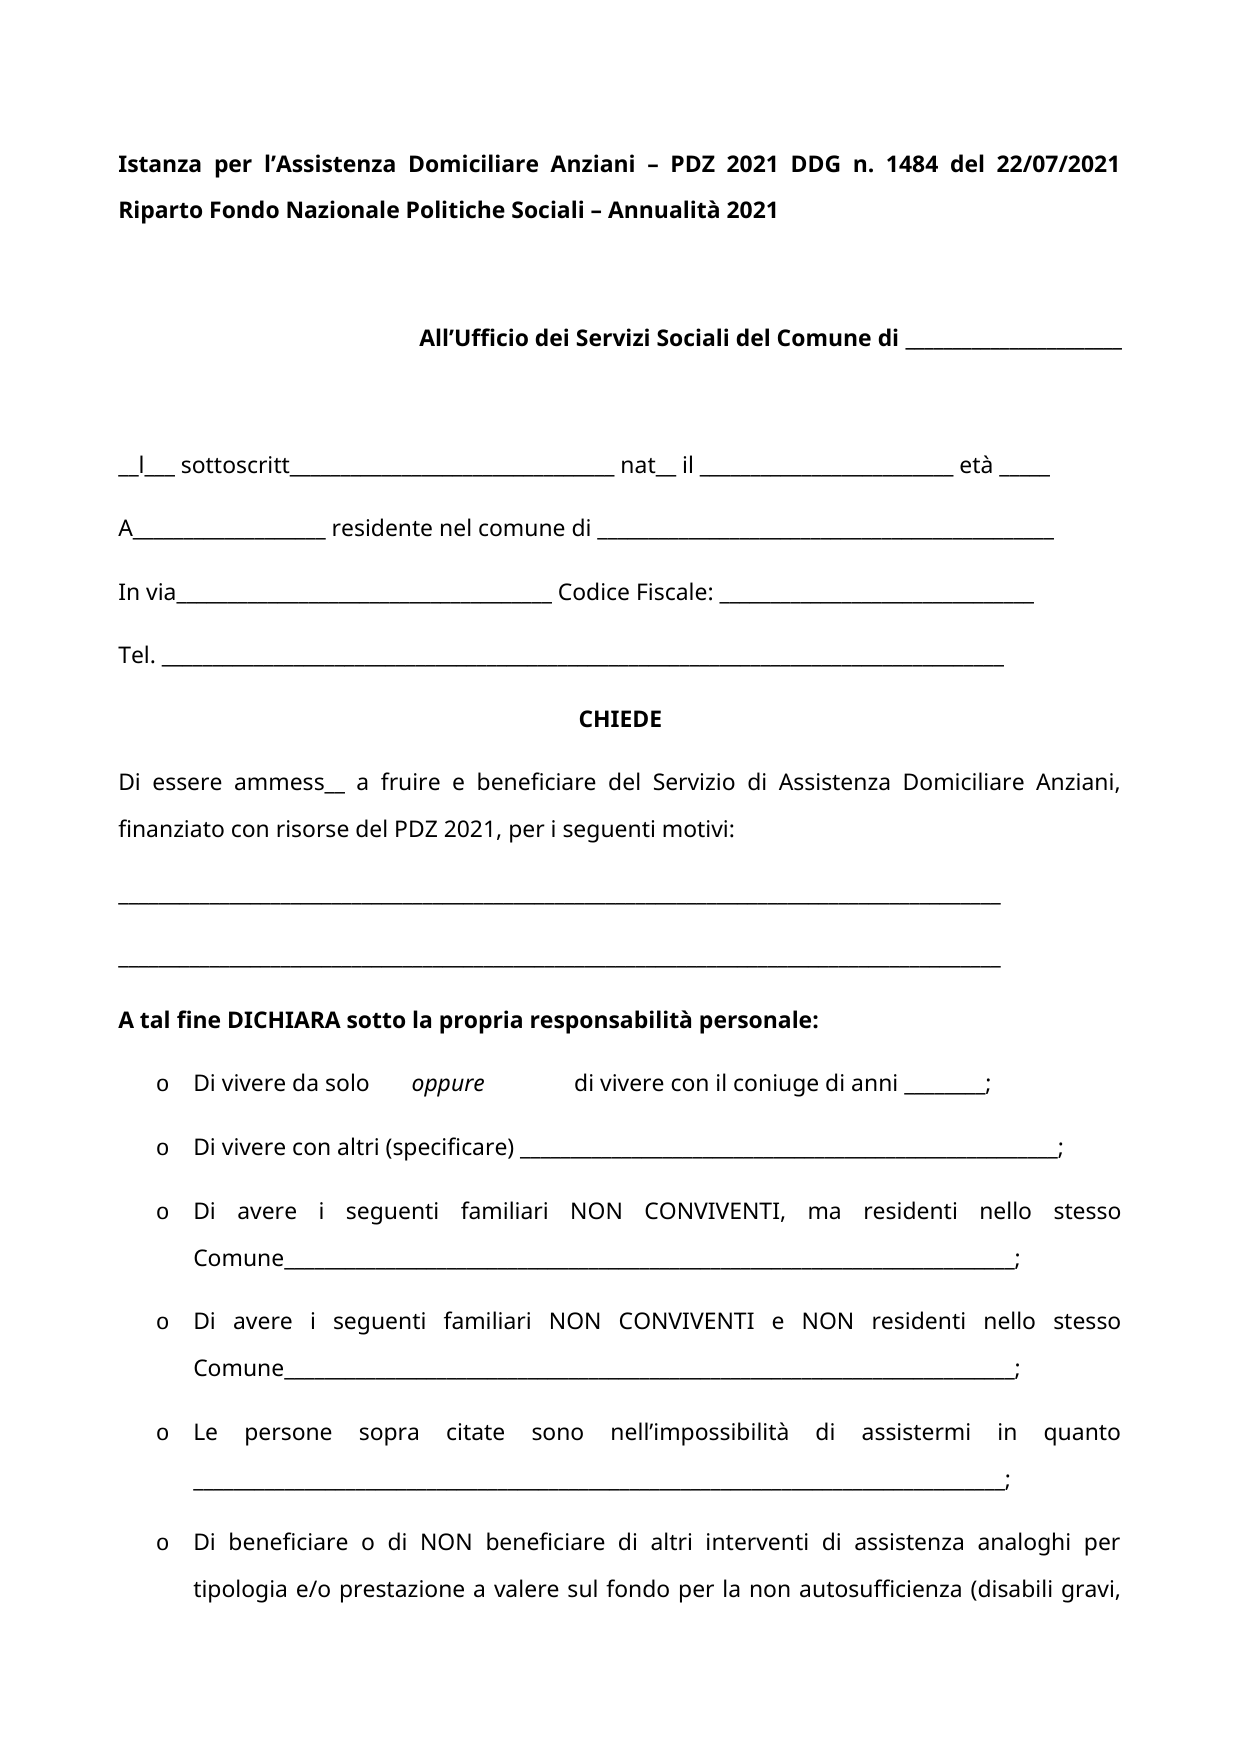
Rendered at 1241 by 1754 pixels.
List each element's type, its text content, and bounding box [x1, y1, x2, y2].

text __l___ sottoscritt________________________________ nat__ il _________________________ età _____ [118, 449, 1122, 480]
text _______________________________________________________________________________________ [118, 940, 1122, 972]
text CHIEDE [118, 703, 1122, 734]
text Istanza per l’Assistenza Domiciliare Anziani – PDZ 2021 DDG n. 1484 del 22/07/2021 Riparto Fondo Nazionale Politiche Sociali – Annualità 2021 [118, 148, 1122, 226]
list Di avere i seguenti familiari NON CONVIVENTI e NON residenti nello stesso Comune________________________________________________________________________; [156, 1305, 1122, 1383]
text _______________________________________________________________________________________ [118, 877, 1122, 908]
list Di vivere da solo oppure di vivere con il coniuge di anni ________; [156, 1067, 1122, 1099]
list Di vivere con altri (specificare) _____________________________________________________; [156, 1131, 1122, 1162]
list Di avere i seguenti familiari NON CONVIVENTI, ma residenti nello stesso Comune________________________________________________________________________; [156, 1195, 1122, 1273]
text Tel. ___________________________________________________________________________________ [118, 639, 1122, 671]
text In via_____________________________________ Codice Fiscale: _______________________________ [118, 576, 1122, 607]
text A___________________ residente nel comune di _____________________________________________ [118, 512, 1122, 543]
list Di beneficiare o di NON beneficiare di altri interventi di assistenza analoghi per tipologia e/o prestazione a valere sul fondo per la non autosufficienza (disabili gravi, [156, 1526, 1122, 1604]
list Le persone sopra citate sono nell’impossibilità di assistermi in quanto ________________________________________________________________________________; [156, 1416, 1122, 1494]
text A tal fine DICHIARA sotto la propria responsabilità personale: [118, 1004, 1122, 1035]
text Di essere ammess__ a fruire e beneficiare del Servizio di Assistenza Domiciliare Anziani, finanziato con risorse del PDZ 2021, per i seguenti motivi: [118, 766, 1122, 844]
text All’Ufficio dei Servizi Sociali del Comune di _______________________ [118, 322, 1122, 353]
